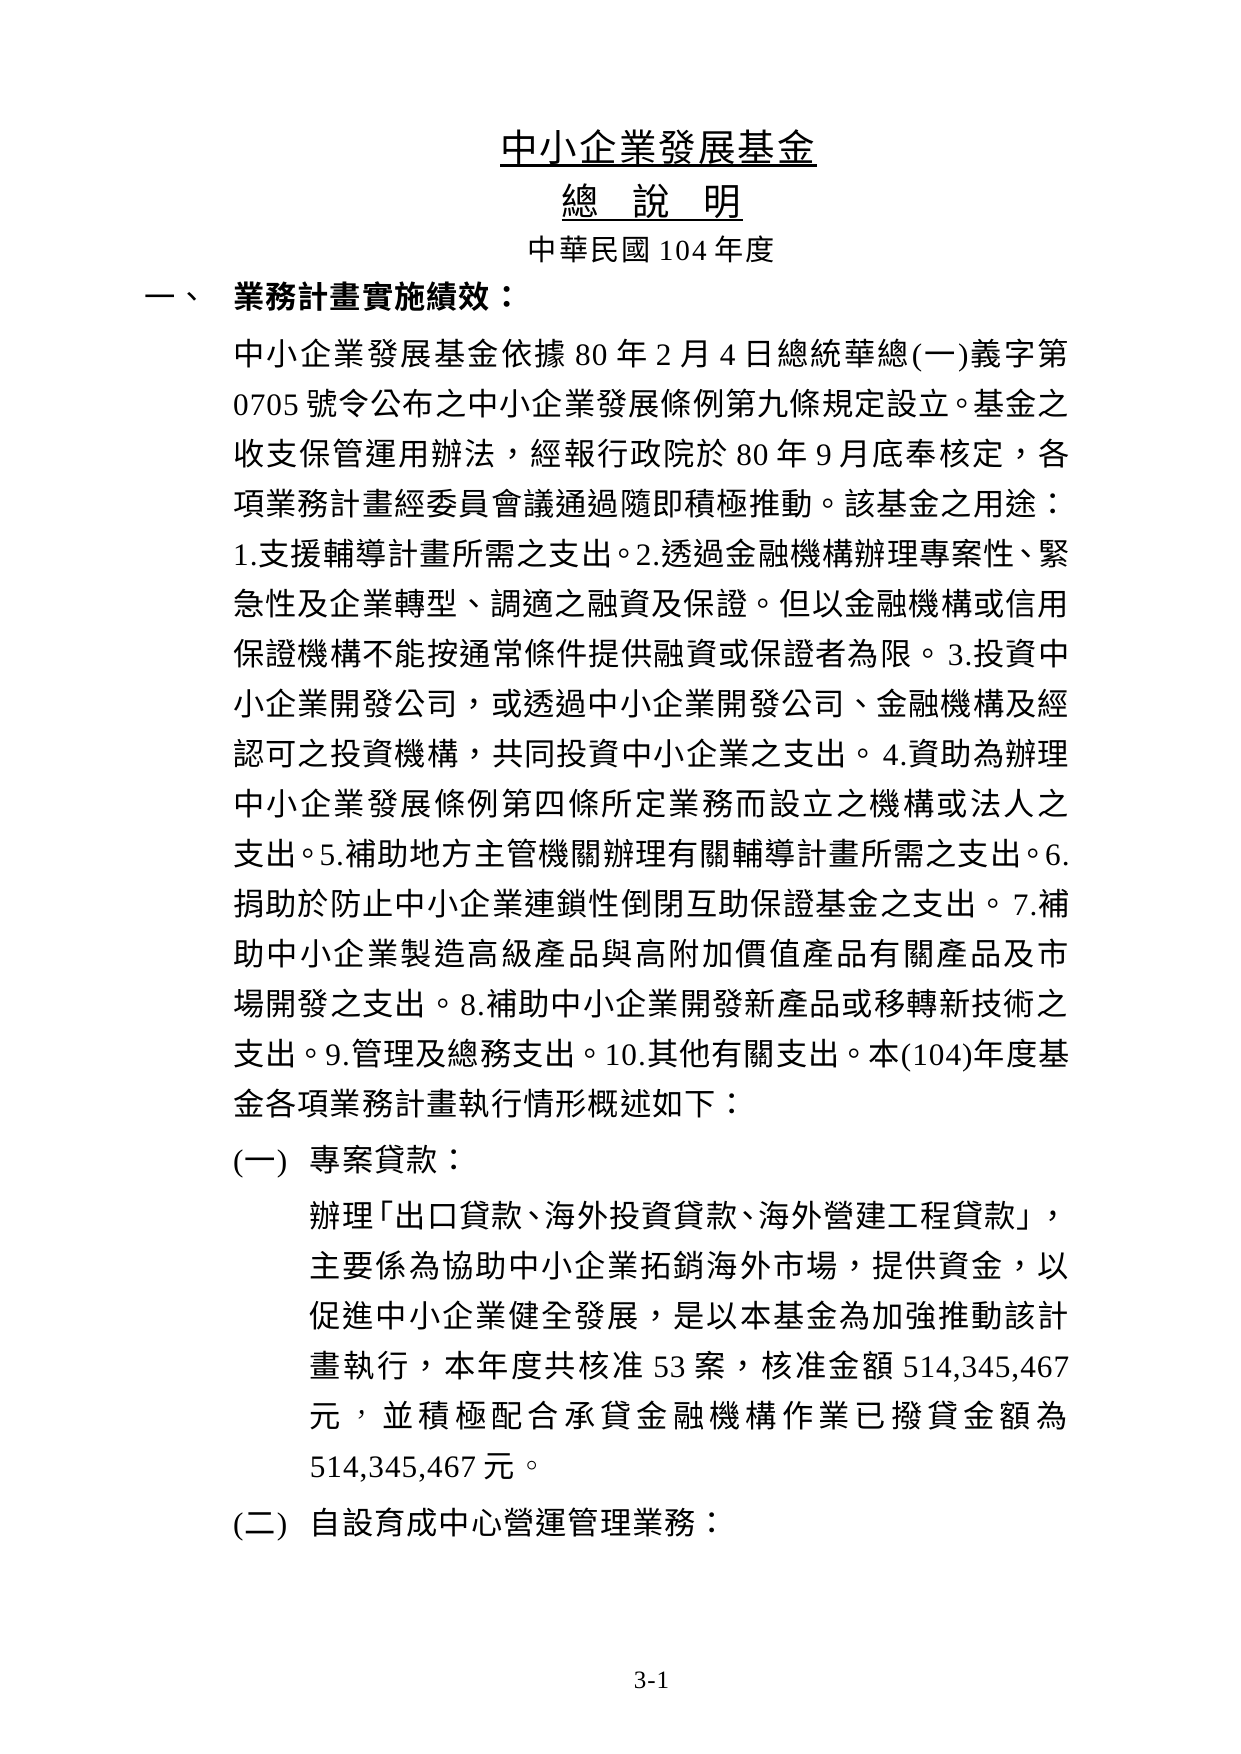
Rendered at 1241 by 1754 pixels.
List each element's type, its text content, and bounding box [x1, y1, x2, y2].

list 業務計畫實施績效： [144, 268, 1082, 318]
text 中小企業發展基金依據80年2月4日總統華總(一)義字第0705號令公布之中小企業發展條例第九條規定設立。基金之收支保管運用辦法，經報行政院於80年9月底奉核定，各項業務計畫經委員會議通過隨即積極推動。該基金之用途：1.支援輔導計畫所需之支出。2.透過金融機構辦理專案性、緊急性及企業轉型、調適之融資及保證。但以金融機構或信用保證機構不能按通常條件提供融資或保證者為限。3.投資中小企業開發公司，或透過中小企業開發公司、金融機構及經認可之投資機構，共同投資中小企業之支出。4.資助為辦理中小企業發展條例第四條所定業務而設立之機構或法人之支出。5.補助地方主管機關辦理有關輔導計畫所需之支出。6.捐助於防止中小企業連鎖性倒閉互助保證基金之支出。7.補助中小企業製造高級產品與高附加價值產品有關產品及市場開發之支出。8.補助中小企業開發新產品或移轉新技術之支出。9.管理及總務支出。10.其他有關支出。本(104)年度基金各項業務計畫執行情形概述如下： [233, 325, 1069, 1125]
list 專案貸款： [233, 1131, 1082, 1181]
list 自設育成中心營運管理業務： [233, 1494, 1082, 1544]
text 辦理「出口貸款、海外投資貸款、海外營建工程貸款」，主要係為協助中小企業拓銷海外市場，提供資金，以促進中小企業健全發展，是以本基金為加強推動該計畫執行，本年度共核准53案，核准金額514,345,467元，並積極配合承貸金融機構作業已撥貸金額為514,345,467元。 [309, 1188, 1069, 1488]
